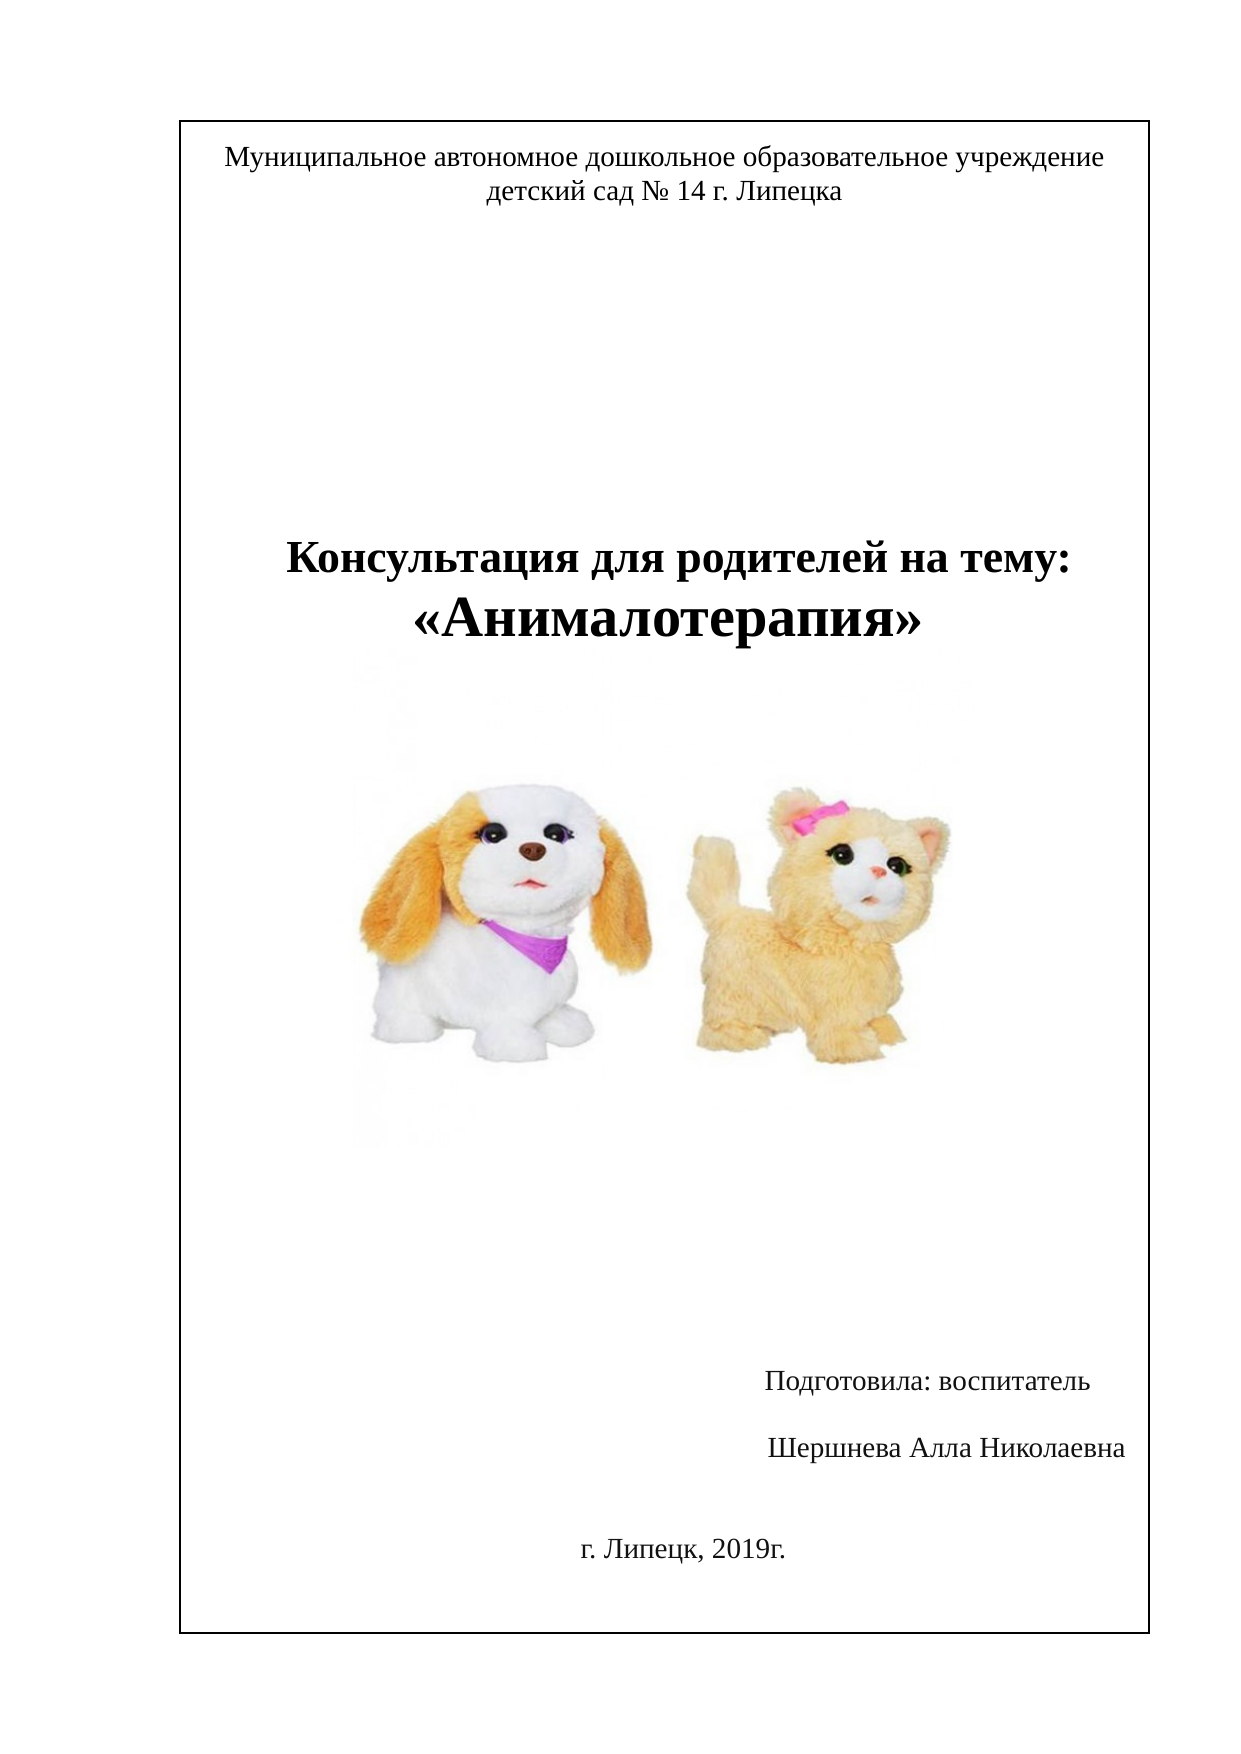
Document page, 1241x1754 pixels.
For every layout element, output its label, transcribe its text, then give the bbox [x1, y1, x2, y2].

text г. Липецк, 2019г. [183, 1531, 1146, 1565]
text Подготовила: воспитатель [183, 1363, 1146, 1397]
text Муниципальное автономное дошкольное образовательное учреждение детский сад № 14 г. Липецка [183, 139, 1146, 207]
text Консультация для родителей на тему: [183, 529, 1146, 582]
text Шершнева Алла Николаевна [183, 1431, 1146, 1464]
text «Анималотерапия» [183, 582, 1146, 649]
